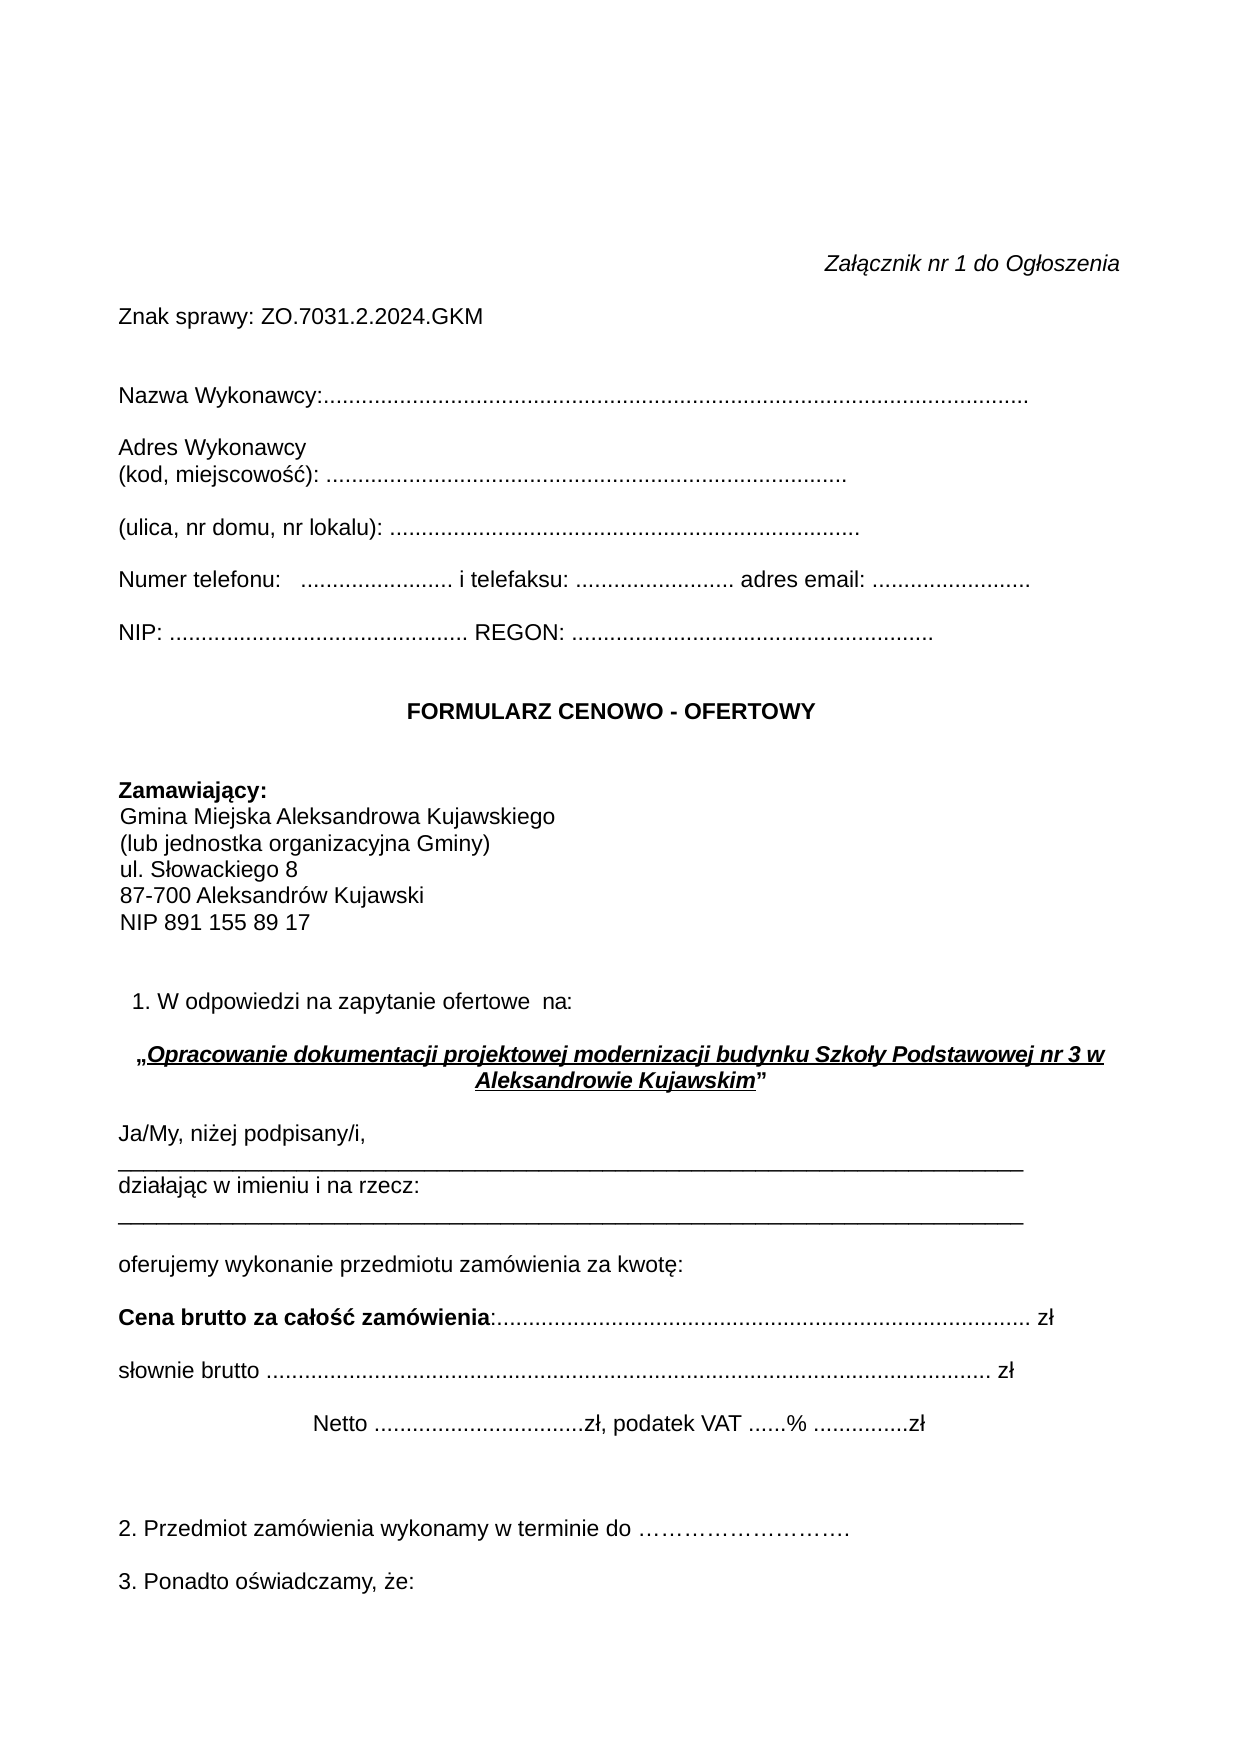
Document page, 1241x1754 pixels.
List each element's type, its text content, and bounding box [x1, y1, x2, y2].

text Zamawiający: [118, 777, 1122, 803]
list 87-700 Aleksandrów Kujawski [101, 882, 1122, 909]
text „Opracowanie dokumentacji projektowej modernizacji budynku Szkoły Podstawowej nr 3 w Aleksandrowie Kujawskim” [120, 1041, 1122, 1093]
text Adres Wykonawcy [118, 434, 1122, 461]
text Netto .................................zł, podatek VAT ......% ...............zł [118, 1409, 1120, 1436]
text oferujemy wykonanie przedmiotu zamówienia za kwotę: [118, 1251, 1122, 1278]
text (kod, miejscowość): .................................................................................. [118, 461, 1122, 487]
text Znak sprawy: ZO.7031.2.2024.GKM [118, 303, 1122, 329]
list FORMULARZ CENOWO - OFERTOWY [101, 698, 1122, 724]
text 3. Ponadto oświadczamy, że: [118, 1568, 1122, 1594]
text Nazwa Wykonawcy:............................................................................................................... [118, 382, 1122, 408]
list NIP 891 155 89 17 [101, 909, 1122, 935]
text 1. W odpowiedzi na zapytanie ofertowe na: [132, 988, 1122, 1014]
list ul. Słowackiego 8 [101, 856, 1122, 882]
text Numer telefonu: ........................ i telefaksu: ......................... adres email: ......................... [118, 566, 1122, 592]
text Cena brutto za całość zamówienia:.................................................................................... zł [118, 1304, 1120, 1330]
text NIP: ............................................... REGON: ......................................................... [118, 619, 1122, 645]
text 2. Przedmiot zamówienia wykonamy w terminie do ………………………. [118, 1515, 1122, 1541]
list (lub jednostka organizacyjna Gminy) [101, 830, 1122, 856]
text Ja/My, niżej podpisany/i, _______________________________________________________________________ [118, 1119, 1122, 1172]
text (ulica, nr domu, nr lokalu): .......................................................................... [118, 513, 1122, 540]
text działając w imieniu i na rzecz: _______________________________________________________________________ [118, 1172, 1122, 1225]
text Załącznik nr 1 do Ogłoszenia [118, 250, 1122, 276]
text słownie brutto .................................................................................................................. zł [118, 1357, 1120, 1383]
list Gmina Miejska Aleksandrowa Kujawskiego [101, 803, 1122, 830]
